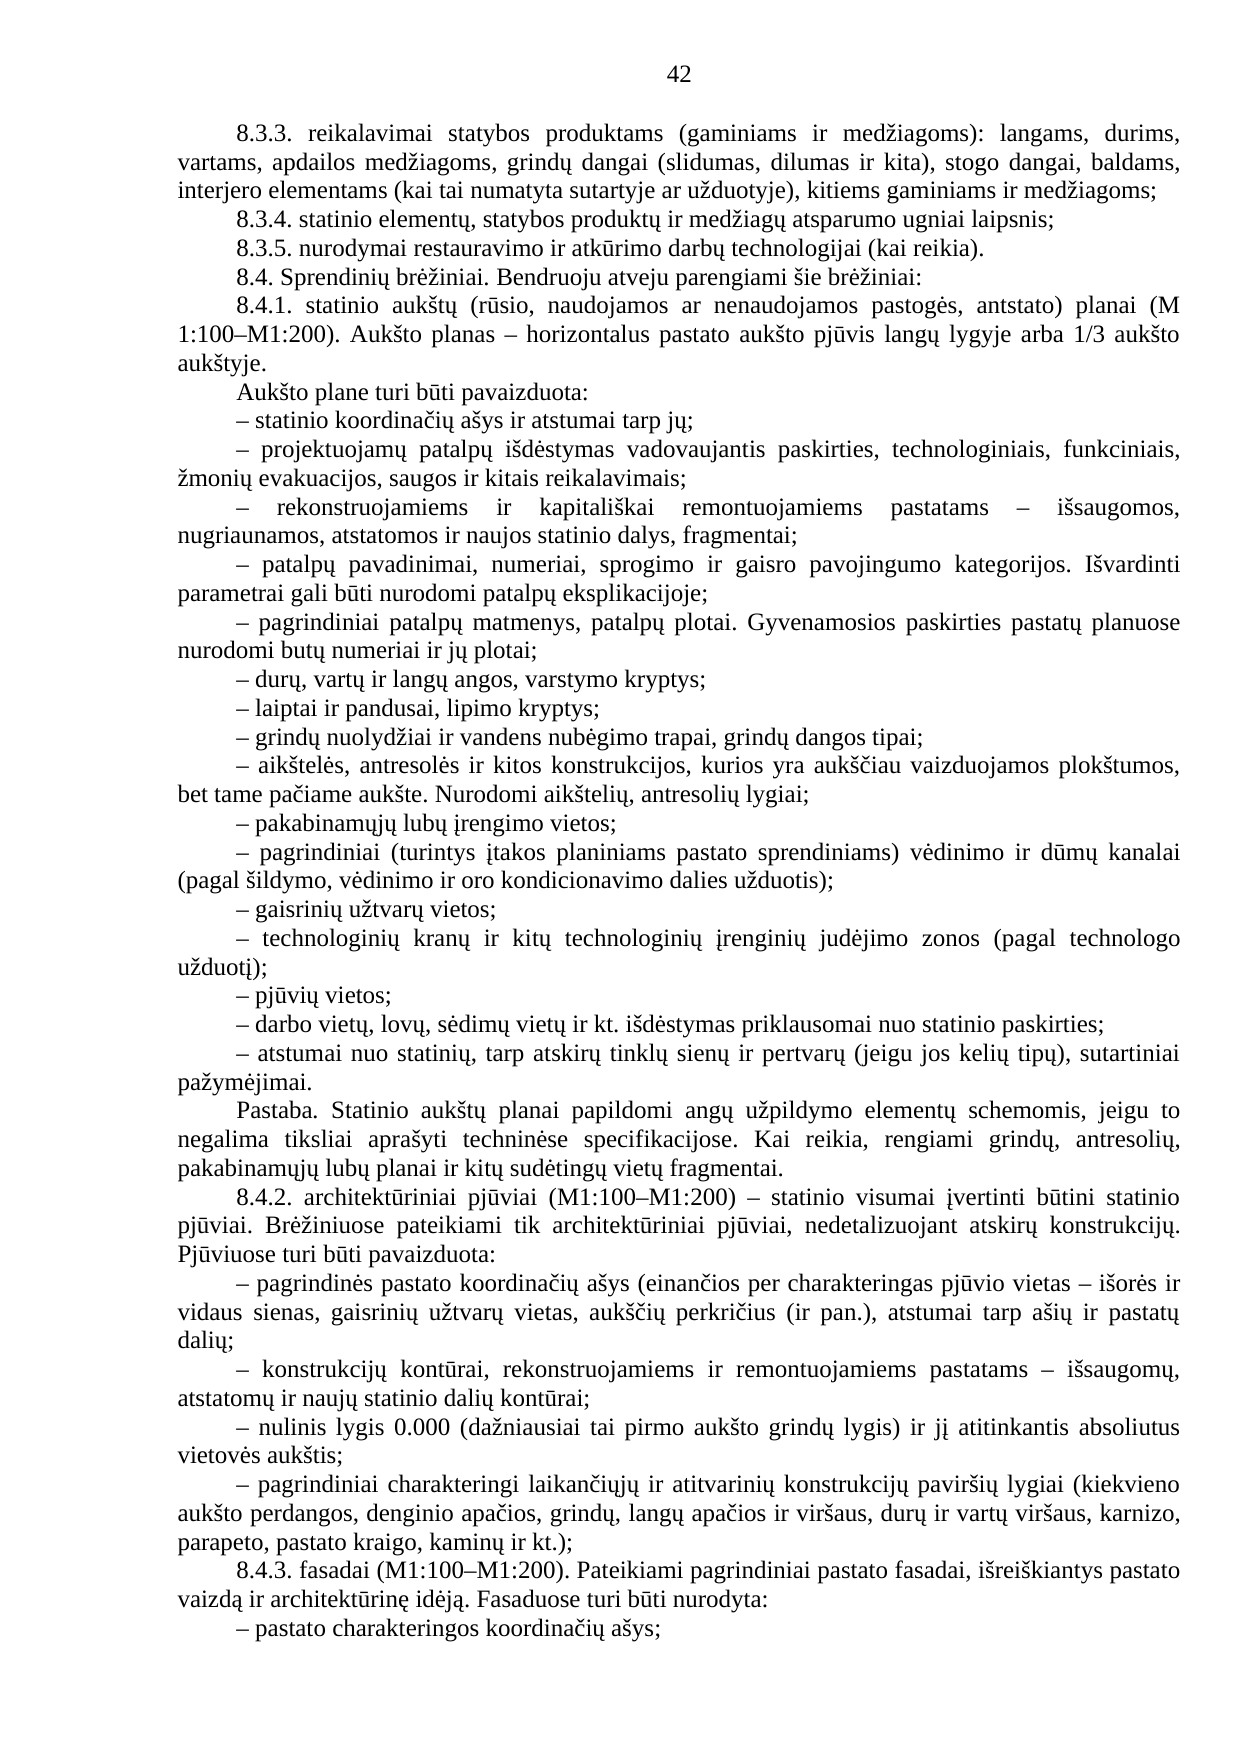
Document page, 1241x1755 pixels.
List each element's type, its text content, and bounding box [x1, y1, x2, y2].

text – statinio koordinačių ašys ir atstumai tarp jų; [177, 406, 1181, 434]
text – darbo vietų, lovų, sėdimų vietų ir kt. išdėstymas priklausomai nuo statinio paskirties; [177, 1009, 1181, 1038]
text Aukšto plane turi būti pavaizduota: [177, 377, 1181, 406]
text – pakabinamųjų lubų įrengimo vietos; [177, 808, 1181, 837]
text – pjūvių vietos; [177, 981, 1181, 1009]
text 8.4.1. statinio aukštų (rūsio, naudojamos ar nenaudojamos pastogės, antstato) planai (M 1:100–M1:200). Aukšto planas – horizontalus pastato aukšto pjūvis langų lygyje arba 1/3 aukšto aukštyje. [177, 291, 1181, 377]
text – rekonstruojamiems ir kapitališkai remontuojamiems pastatams – išsaugomos, nugriaunamos, atstatomos ir naujos statinio dalys, fragmentai; [177, 492, 1181, 549]
text 8.3.4. statinio elementų, statybos produktų ir medžiagų atsparumo ugniai laipsnis; [177, 204, 1181, 233]
text – grindų nuolydžiai ir vandens nubėgimo trapai, grindų dangos tipai; [177, 722, 1181, 751]
text – nulinis lygis 0.000 (dažniausiai tai pirmo aukšto grindų lygis) ir jį atitinkantis absoliutus vietovės aukštis; [177, 1412, 1181, 1469]
text – patalpų pavadinimai, numeriai, sprogimo ir gaisro pavojingumo kategorijos. Išvardinti parametrai gali būti nurodomi patalpų eksplikacijoje; [177, 549, 1181, 607]
text 8.4.2. architektūriniai pjūviai (M1:100–M1:200) – statinio visumai įvertinti būtini statinio pjūviai. Brėžiniuose pateikiami tik architektūriniai pjūviai, nedetalizuojant atskirų konstrukcijų. Pjūviuose turi būti pavaizduota: [177, 1182, 1181, 1268]
text – pagrindiniai patalpų matmenys, patalpų plotai. Gyvenamosios paskirties pastatų planuose nurodomi butų numeriai ir jų plotai; [177, 607, 1181, 664]
text – konstrukcijų kontūrai, rekonstruojamiems ir remontuojamiems pastatams – išsaugomų, atstatomų ir naujų statinio dalių kontūrai; [177, 1354, 1181, 1412]
text 8.3.3. reikalavimai statybos produktams (gaminiams ir medžiagoms): langams, durims, vartams, apdailos medžiagoms, grindų dangai (slidumas, dilumas ir kita), stogo dangai, baldams, interjero elementams (kai tai numatyta sutartyje ar užduotyje), kitiems gaminiams ir medžiagoms; [177, 118, 1181, 204]
text – laiptai ir pandusai, lipimo kryptys; [177, 693, 1181, 722]
text – pagrindinės pastato koordinačių ašys (einančios per charakteringas pjūvio vietas – išorės ir vidaus sienas, gaisrinių užtvarų vietas, aukščių perkričius (ir pan.), atstumai tarp ašių ir pastatų dalių; [177, 1268, 1181, 1354]
text – projektuojamų patalpų išdėstymas vadovaujantis paskirties, technologiniais, funkciniais, žmonių evakuacijos, saugos ir kitais reikalavimais; [177, 434, 1181, 492]
text – technologinių kranų ir kitų technologinių įrenginių judėjimo zonos (pagal technologo užduotį); [177, 923, 1181, 981]
text – atstumai nuo statinių, tarp atskirų tinklų sienų ir pertvarų (jeigu jos kelių tipų), sutartiniai pažymėjimai. [177, 1038, 1181, 1096]
text 8.4. Sprendinių brėžiniai. Bendruoju atveju parengiami šie brėžiniai: [177, 262, 1181, 291]
text – gaisrinių užtvarų vietos; [177, 894, 1181, 923]
text Pastaba. Statinio aukštų planai papildomi angų užpildymo elementų schemomis, jeigu to negalima tiksliai aprašyti techninėse specifikacijose. Kai reikia, rengiami grindų, antresolių, pakabinamųjų lubų planai ir kitų sudėtingų vietų fragmentai. [177, 1096, 1181, 1182]
text – pastato charakteringos koordinačių ašys; [177, 1613, 1181, 1642]
text – pagrindiniai charakteringi laikančiųjų ir atitvarinių konstrukcijų paviršių lygiai (kiekvieno aukšto perdangos, denginio apačios, grindų, langų apačios ir viršaus, durų ir vartų viršaus, karnizo, parapeto, pastato kraigo, kaminų ir kt.); [177, 1469, 1181, 1556]
text 8.3.5. nurodymai restauravimo ir atkūrimo darbų technologijai (kai reikia). [177, 233, 1181, 262]
text 8.4.3. fasadai (M1:100–M1:200). Pateikiami pagrindiniai pastato fasadai, išreiškiantys pastato vaizdą ir architektūrinę idėją. Fasaduose turi būti nurodyta: [177, 1556, 1181, 1613]
text – pagrindiniai (turintys įtakos planiniams pastato sprendiniams) vėdinimo ir dūmų kanalai (pagal šildymo, vėdinimo ir oro kondicionavimo dalies užduotis); [177, 837, 1181, 894]
text – durų, vartų ir langų angos, varstymo kryptys; [177, 664, 1181, 693]
text – aikštelės, antresolės ir kitos konstrukcijos, kurios yra aukščiau vaizduojamos plokštumos, bet tame pačiame aukšte. Nurodomi aikštelių, antresolių lygiai; [177, 751, 1181, 808]
